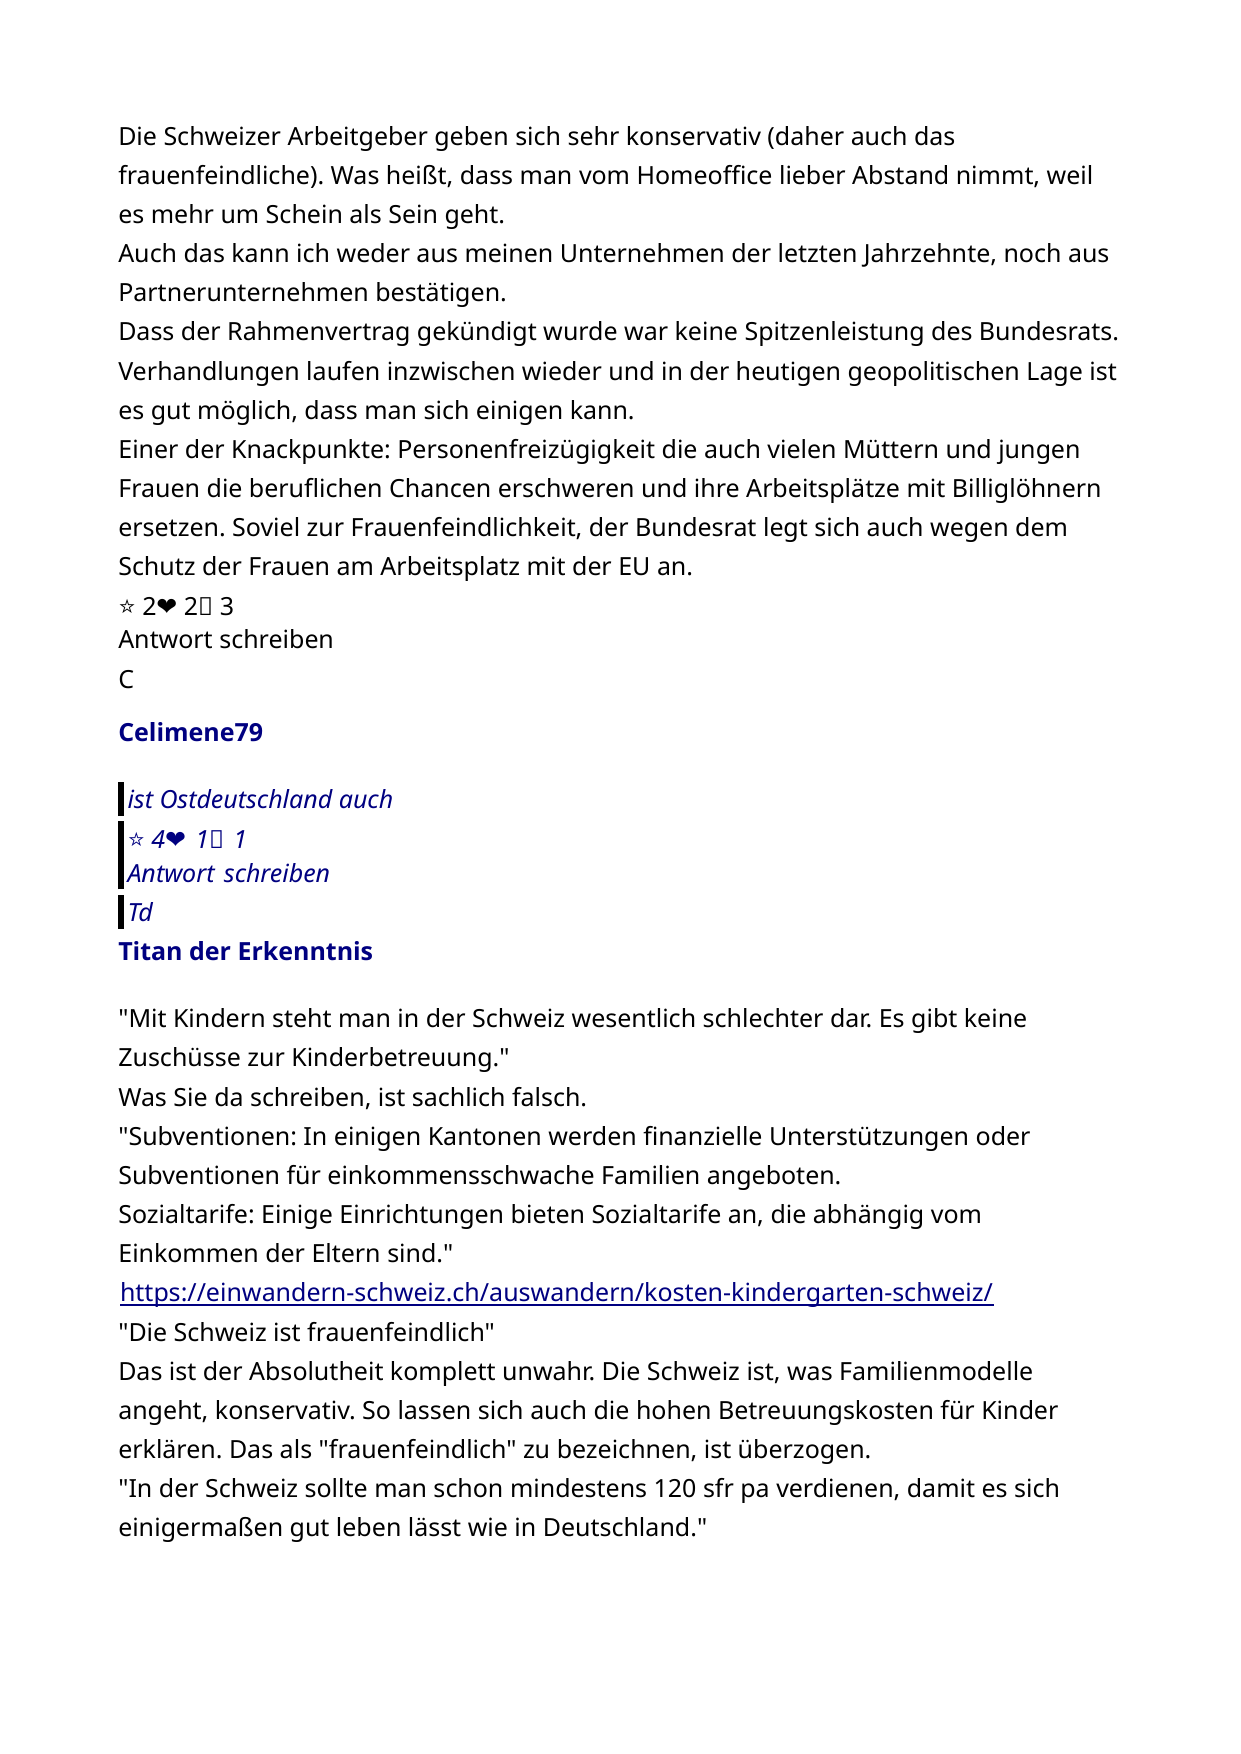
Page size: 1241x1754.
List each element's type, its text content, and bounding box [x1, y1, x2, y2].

text "Die Schweiz ist frauenfeindlich" [118, 1314, 1122, 1348]
text "Subventionen: In einigen Kantonen werden finanzielle Unterstützungen oder Subventionen für einkommensschwache Familien angeboten. [118, 1118, 1122, 1192]
text ⭐️ 4❤️ 1🤨 1 [124, 821, 1122, 855]
text ist Ostdeutschland auch [124, 782, 1122, 816]
text Das ist der Absolutheit komplett unwahr. Die Schweiz ist, was Familienmodelle angeht, konservativ. So lassen sich auch die hohen Betreuungskosten für Kinder erklären. Das als "frauenfeindlich" zu bezeichnen, ist überzogen. [118, 1353, 1122, 1466]
subtitle Titan der Erkenntnis [118, 934, 1122, 968]
text Auch das kann ich weder aus meinen Unternehmen der letzten Jahrzehnte, noch aus Partnerunternehmen bestätigen. [118, 236, 1122, 309]
text Antwort schreiben [124, 855, 1122, 889]
text "Mit Kindern steht man in der Schweiz wesentlich schlechter dar. Es gibt keine Zuschüsse zur Kinderbetreuung." [118, 1001, 1122, 1074]
text Dass der Rahmenvertrag gekündigt wurde war keine Spitzenleistung des Bundesrats. Verhandlungen laufen inzwischen wieder und in der heutigen geopolitischen Lage ist es gut möglich, dass man sich einigen kann. [118, 314, 1122, 426]
text Td [118, 894, 1122, 929]
text Einer der Knackpunkte: Personenfreizügigkeit die auch vielen Müttern und jungen Frauen die beruflichen Chancen erschweren und ihre Arbeitsplätze mit Billiglöhnern ersetzen. Soviel zur Frauenfeindlichkeit, der Bundesrat legt sich auch wegen dem Schutz der Frauen am Arbeitsplatz mit der EU an. [118, 431, 1122, 583]
text Sozialtarife: Einige Einrichtungen bieten Sozialtarife an, die abhängig vom Einkommen der Eltern sind." [118, 1197, 1122, 1270]
text Die Schweizer Arbeitgeber geben sich sehr konservativ (daher auch das frauenfeindliche). Was heißt, dass man vom Homeoffice lieber Abstand nimmt, weil es mehr um Schein als Sein geht. [118, 118, 1122, 231]
text Was Sie da schreiben, ist sachlich falsch. [118, 1079, 1122, 1113]
subtitle Celimene79 [118, 715, 1122, 749]
text "In der Schweiz sollte man schon mindestens 120 sfr pa verdienen, damit es sich einigermaßen gut leben lässt wie in Deutschland." [118, 1471, 1122, 1544]
text Antwort schreiben [118, 622, 1122, 656]
text C [118, 661, 1122, 695]
text https://einwandern-schweiz.ch/auswandern/kosten-kindergarten-schweiz/ [118, 1275, 1122, 1309]
text ⭐️ 2❤️ 2🤨 3 [118, 588, 1122, 622]
